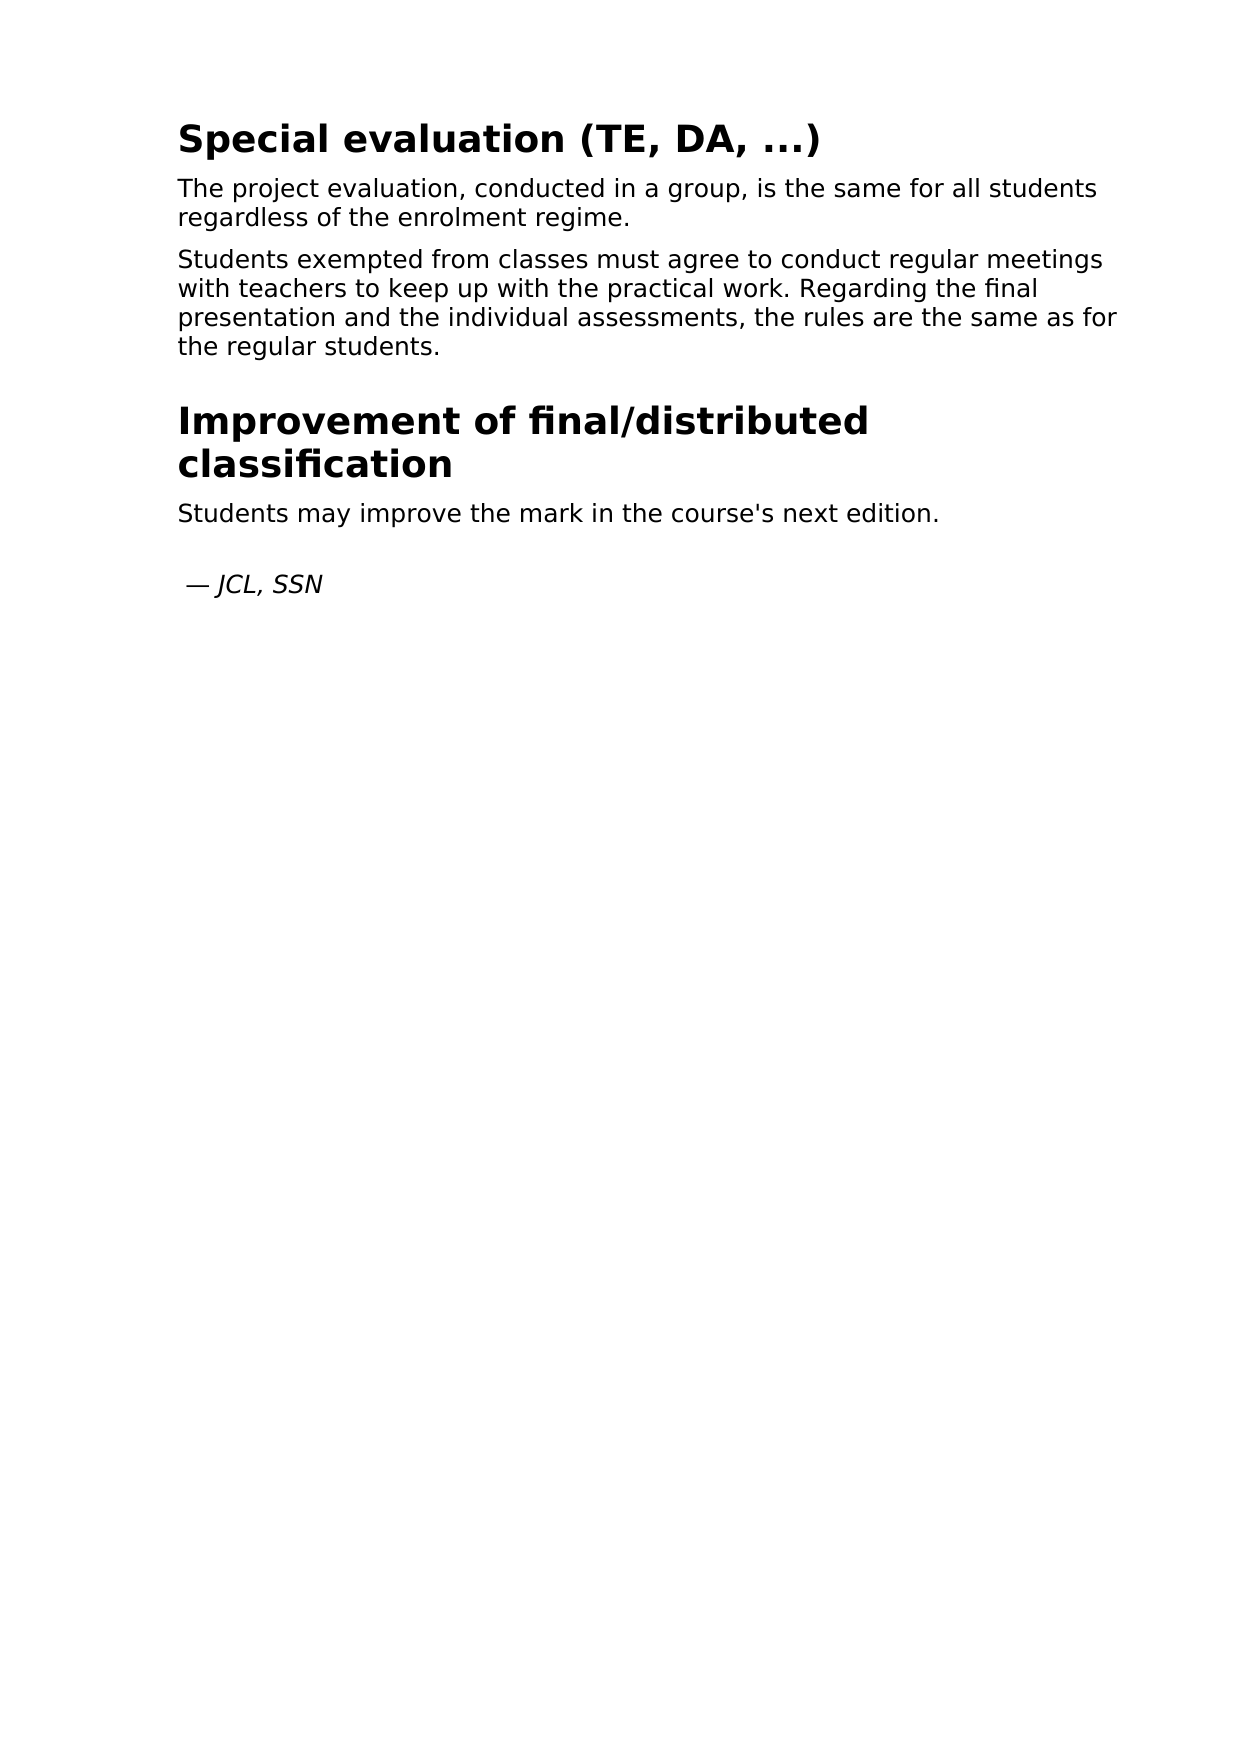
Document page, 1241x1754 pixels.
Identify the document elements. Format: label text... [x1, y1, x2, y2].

text — JCL, SSN [177, 541, 1122, 599]
subtitle Improvement of final/distributed classification [177, 399, 1122, 487]
subtitle Special evaluation (TE, DA, ...) [177, 118, 1122, 162]
text Students exempted from classes must agree to conduct regular meetings with teachers to keep up with the practical work. Regarding the final presentation and the individual assessments, the rules are the same as for the regular students. [177, 245, 1122, 362]
text The project evaluation, conducted in a group, is the same for all students regardless of the enrolment regime. [177, 174, 1122, 233]
text Students may improve the mark in the course's next edition. [177, 499, 1122, 528]
